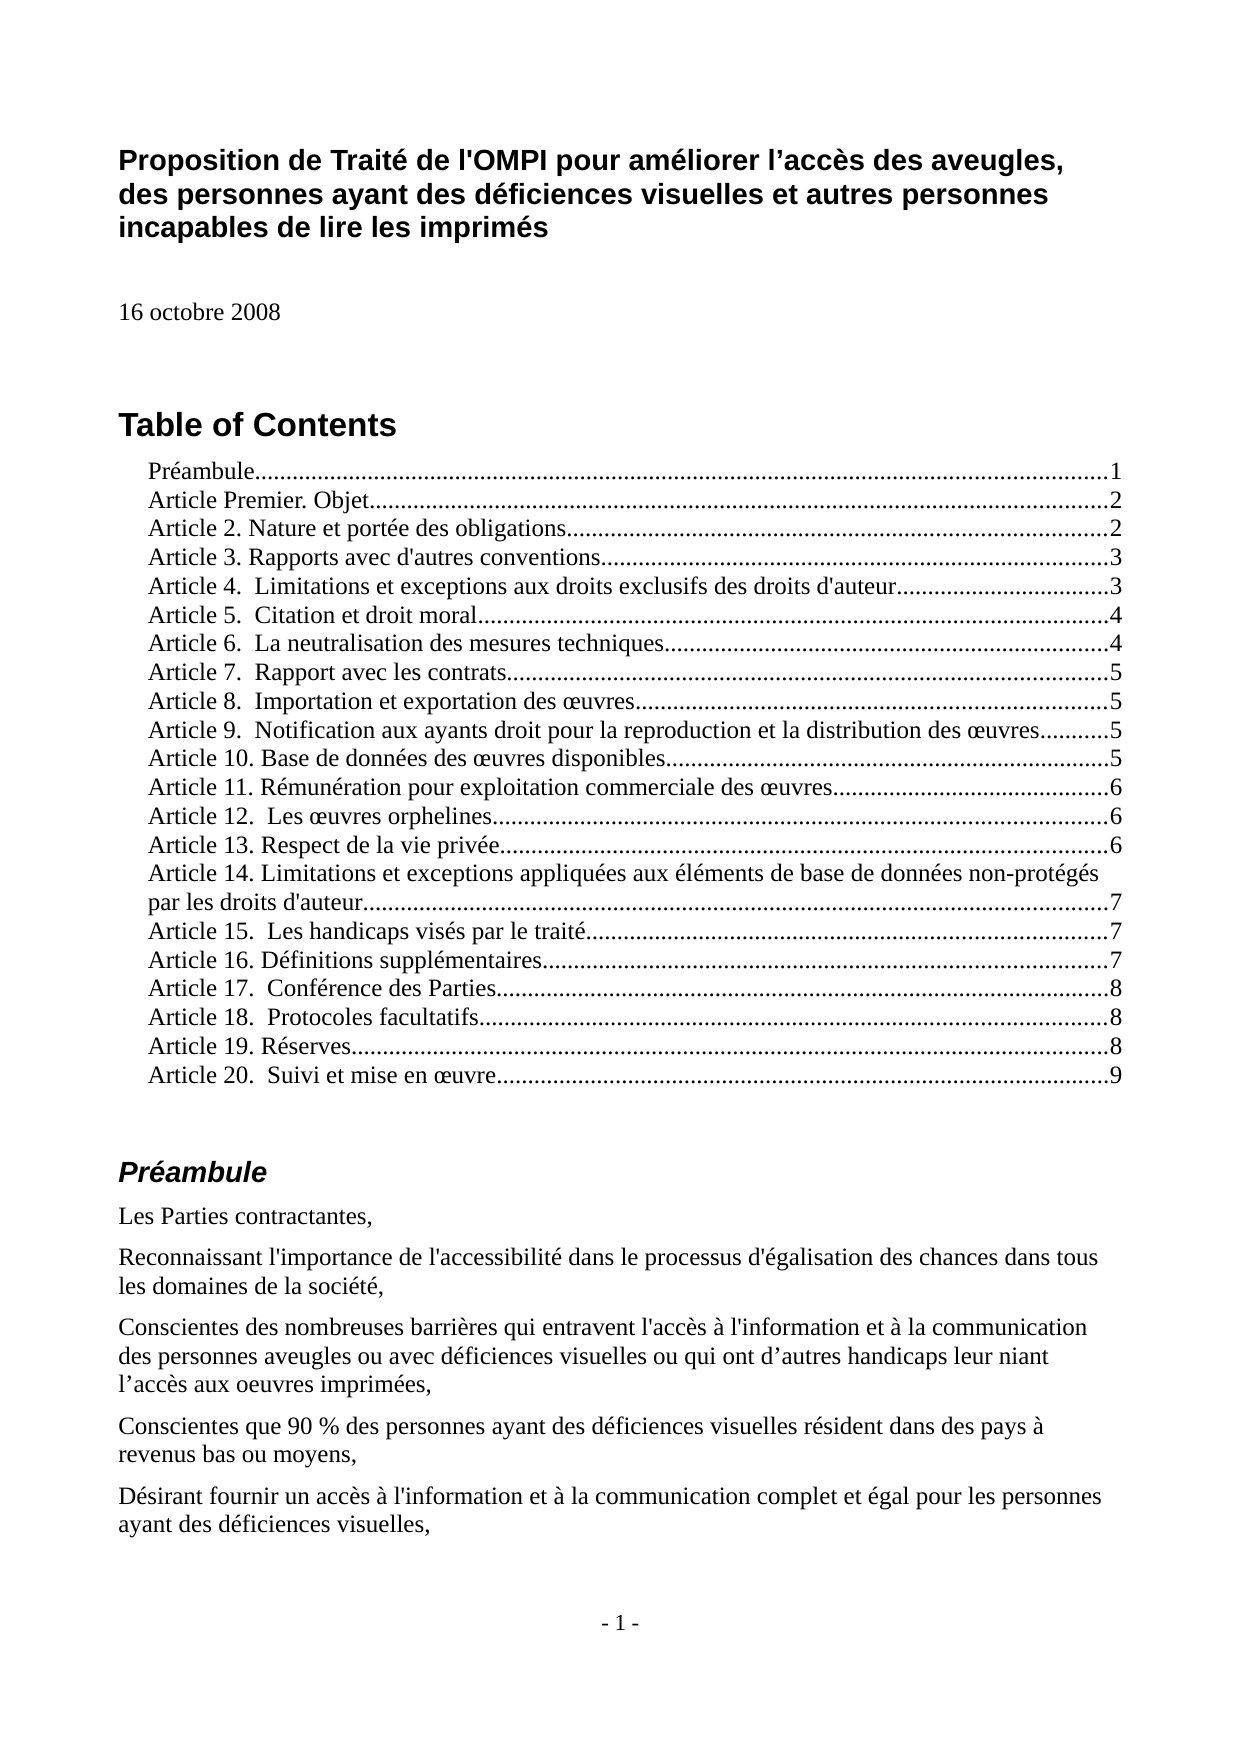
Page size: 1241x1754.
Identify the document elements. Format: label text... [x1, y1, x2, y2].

text Article 19. Réserves 8 [148, 1031, 1122, 1060]
text Conscientes des nombreuses barrières qui entravent l'accès à l'information et à la communication des personnes aveugles ou avec déficiences visuelles ou qui ont d’autres handicaps leur niant l’accès aux oeuvres imprimées, [118, 1312, 1122, 1398]
text Les Parties contractantes, [118, 1201, 1122, 1229]
text Article 4. Limitations et exceptions aux droits exclusifs des droits d'auteur 3 [148, 571, 1122, 600]
text Article 8. Importation et exportation des œuvres 5 [148, 686, 1122, 715]
text Article 12. Les œuvres orphelines 6 [148, 801, 1122, 830]
subtitle Préambule [118, 1155, 1122, 1188]
text Article 3. Rapports avec d'autres conventions 3 [148, 542, 1122, 571]
text Article 16. Définitions supplémentaires 7 [148, 945, 1122, 973]
text Conscientes que 90 % des personnes ayant des déficiences visuelles résident dans des pays à revenus bas ou moyens, [118, 1411, 1122, 1468]
subtitle Proposition de Traité de l'OMPI pour améliorer l’accès des aveugles, des personnes ayant des déficiences visuelles et autres personnes incapables de lire les imprimés [118, 143, 1122, 244]
text Article 5. Citation et droit moral 4 [148, 600, 1122, 628]
text Article 15. Les handicaps visés par le traité 7 [148, 916, 1122, 945]
text Article 7. Rapport avec les contrats 5 [148, 657, 1122, 686]
text Article 10. Base de données des œuvres disponibles 5 [148, 743, 1122, 772]
text Article Premier. Objet 2 [148, 485, 1122, 513]
text Article 20. Suivi et mise en œuvre 9 [148, 1060, 1122, 1088]
text Article 9. Notification aux ayants droit pour la reproduction et la distribution des œuvres 5 [148, 715, 1122, 743]
text Article 11. Rémunération pour exploitation commerciale des œuvres 6 [148, 772, 1122, 801]
text Reconnaissant l'importance de l'accessibilité dans le processus d'égalisation des chances dans tous les domaines de la société, [118, 1242, 1122, 1299]
text Article 13. Respect de la vie privée 6 [148, 830, 1122, 858]
text Article 2. Nature et portée des obligations 2 [148, 513, 1122, 542]
text Article 6. La neutralisation des mesures techniques 4 [148, 628, 1122, 657]
text Article 18. Protocoles facultatifs 8 [148, 1002, 1122, 1031]
text Préambule 1 [148, 456, 1122, 485]
text Article 17. Conférence des Parties 8 [148, 973, 1122, 1002]
subtitle Table of Contents [118, 405, 1122, 443]
text 16 octobre 2008 [118, 297, 1122, 326]
text Article 14. Limitations et exceptions appliquées aux éléments de base de données non-protégés par les droits d'auteur 7 [148, 858, 1122, 916]
text Désirant fournir un accès à l'information et à la communication complet et égal pour les personnes ayant des déficiences visuelles, [118, 1481, 1122, 1538]
